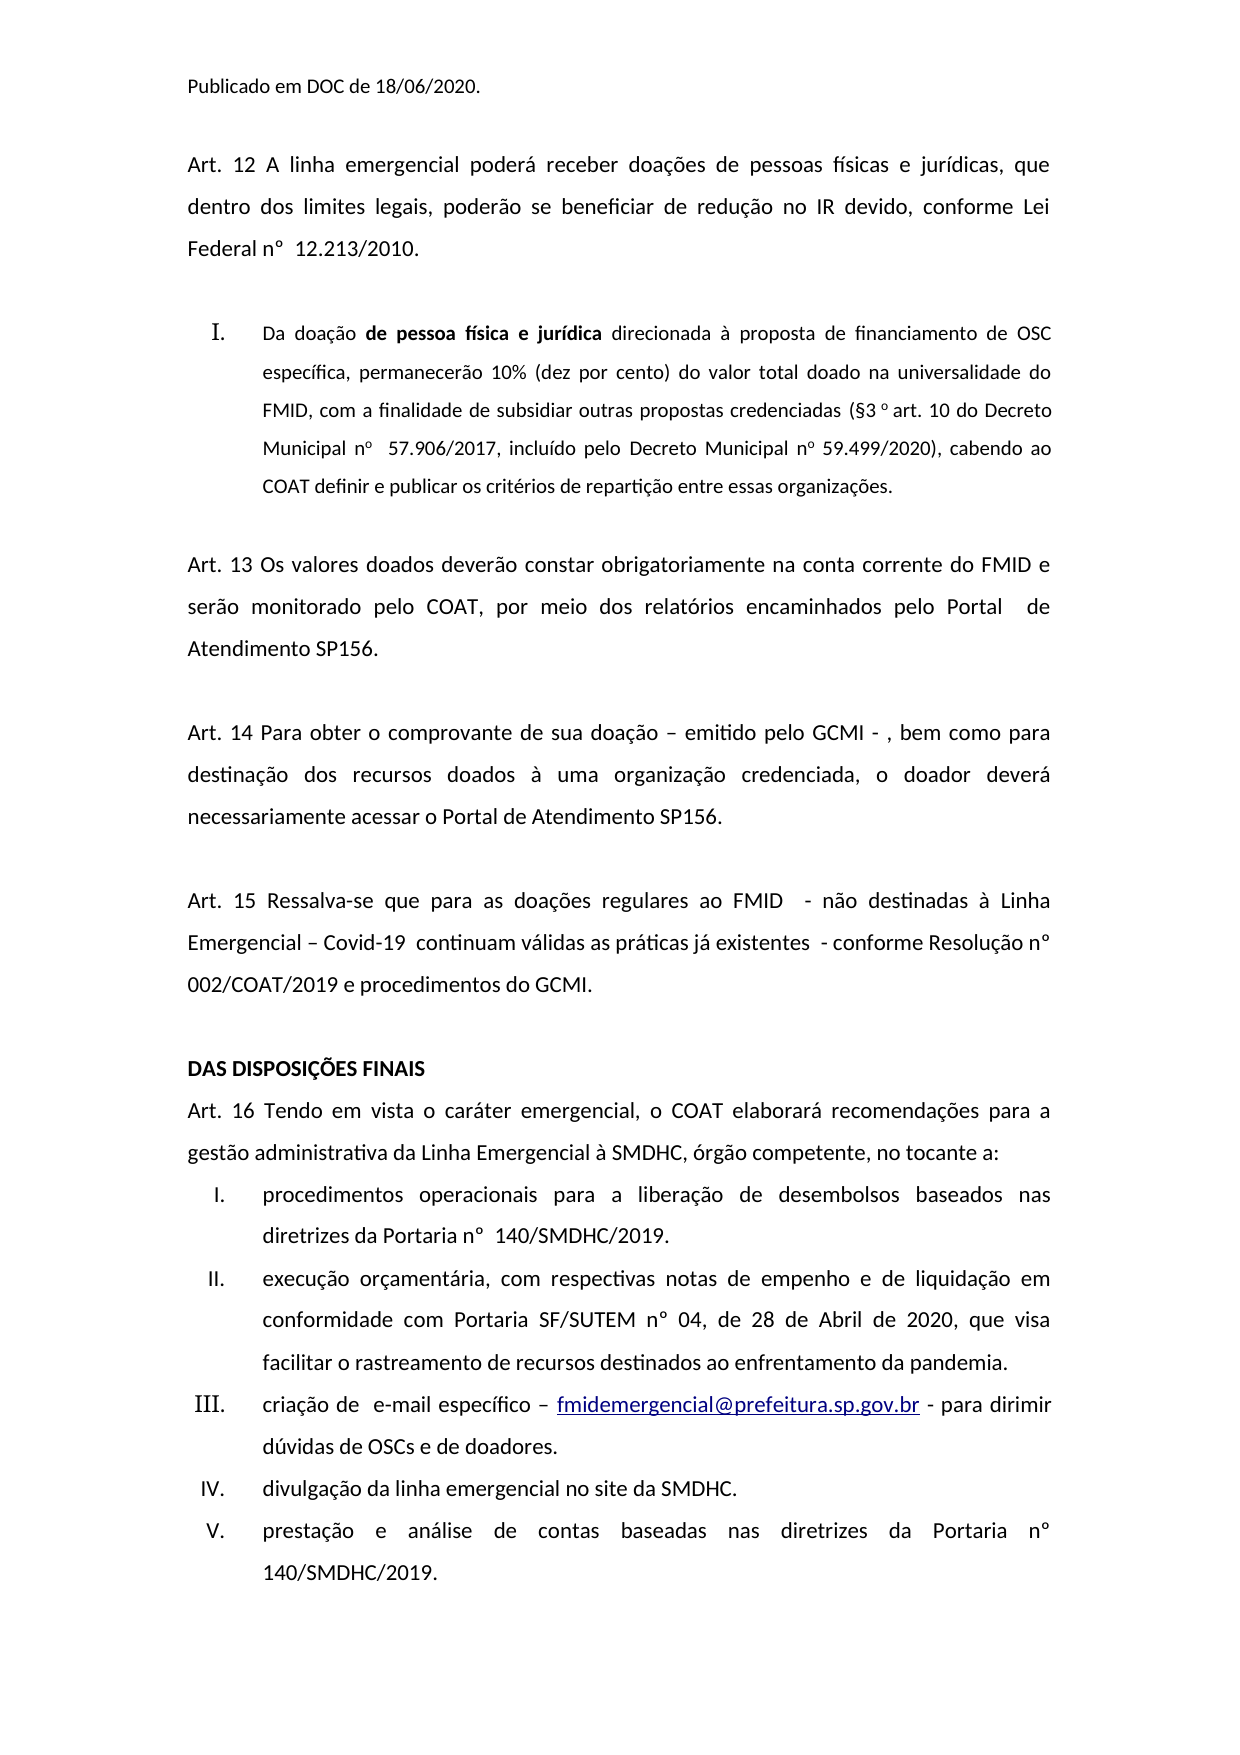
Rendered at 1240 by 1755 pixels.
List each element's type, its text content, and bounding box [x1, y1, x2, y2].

text Art. 14 Para obter o comprovante de sua doação – emitido pelo GCMI - , bem como para destinação dos recursos doados à uma organização credenciada, o doador deverá necessariamente acessar o Portal de Atendimento SP156. [187, 718, 1052, 830]
text DAS DISPOSIÇÕES FINAIS [187, 1054, 1052, 1082]
list prestação e análise de contas baseadas nas diretrizes da Portaria nº 140/SMDHC/2019. [225, 1516, 1052, 1586]
text Art. 13 Os valores doados deverão constar obrigatoriamente na conta corrente do FMID e serão monitorado pelo COAT, por meio dos relatórios encaminhados pelo Portal de Atendimento SP156. [187, 550, 1052, 662]
text Art. 12 A linha emergencial poderá receber doações de pessoas físicas e jurídicas, que dentro dos limites legais, poderão se beneficiar de redução no IR devido, conforme Lei Federal nº 12.213/2010. [187, 150, 1052, 262]
list criação de e-mail específico – fmidemergencial@prefeitura.sp.gov.br - para dirimir dúvidas de OSCs e de doadores. [225, 1389, 1052, 1460]
list procedimentos operacionais para a liberação de desembolsos baseados nas diretrizes da Portaria nº 140/SMDHC/2019. [225, 1180, 1052, 1250]
list Da doação de pessoa física e jurídica direcionada à proposta de financiamento de OSC específica, permanecerão 10% (dez por cento) do valor total doado na universalidade do FMID, com a finalidade de subsidiar outras propostas credenciadas (§3 o art. 10 do Decreto Municipal no 57.906/2017, incluído pelo Decreto Municipal no 59.499/2020), cabendo ao COAT definir e publicar os critérios de repartição entre essas organizações. [225, 318, 1052, 499]
text Art. 16 Tendo em vista o caráter emergencial, o COAT elaborará recomendações para a gestão administrativa da Linha Emergencial à SMDHC, órgão competente, no tocante a: [187, 1096, 1052, 1166]
text Art. 15 Ressalva-se que para as doações regulares ao FMID - não destinadas à Linha Emergencial – Covid-19 continuam válidas as práticas já existentes - conforme Resolução nº 002/COAT/2019 e procedimentos do GCMI. [187, 886, 1052, 998]
list execução orçamentária, com respectivas notas de empenho e de liquidação em conformidade com Portaria SF/SUTEM nº 04, de 28 de Abril de 2020, que visa facilitar o rastreamento de recursos destinados ao enfrentamento da pandemia. [225, 1264, 1052, 1376]
list divulgação da linha emergencial no site da SMDHC. [225, 1474, 1052, 1502]
